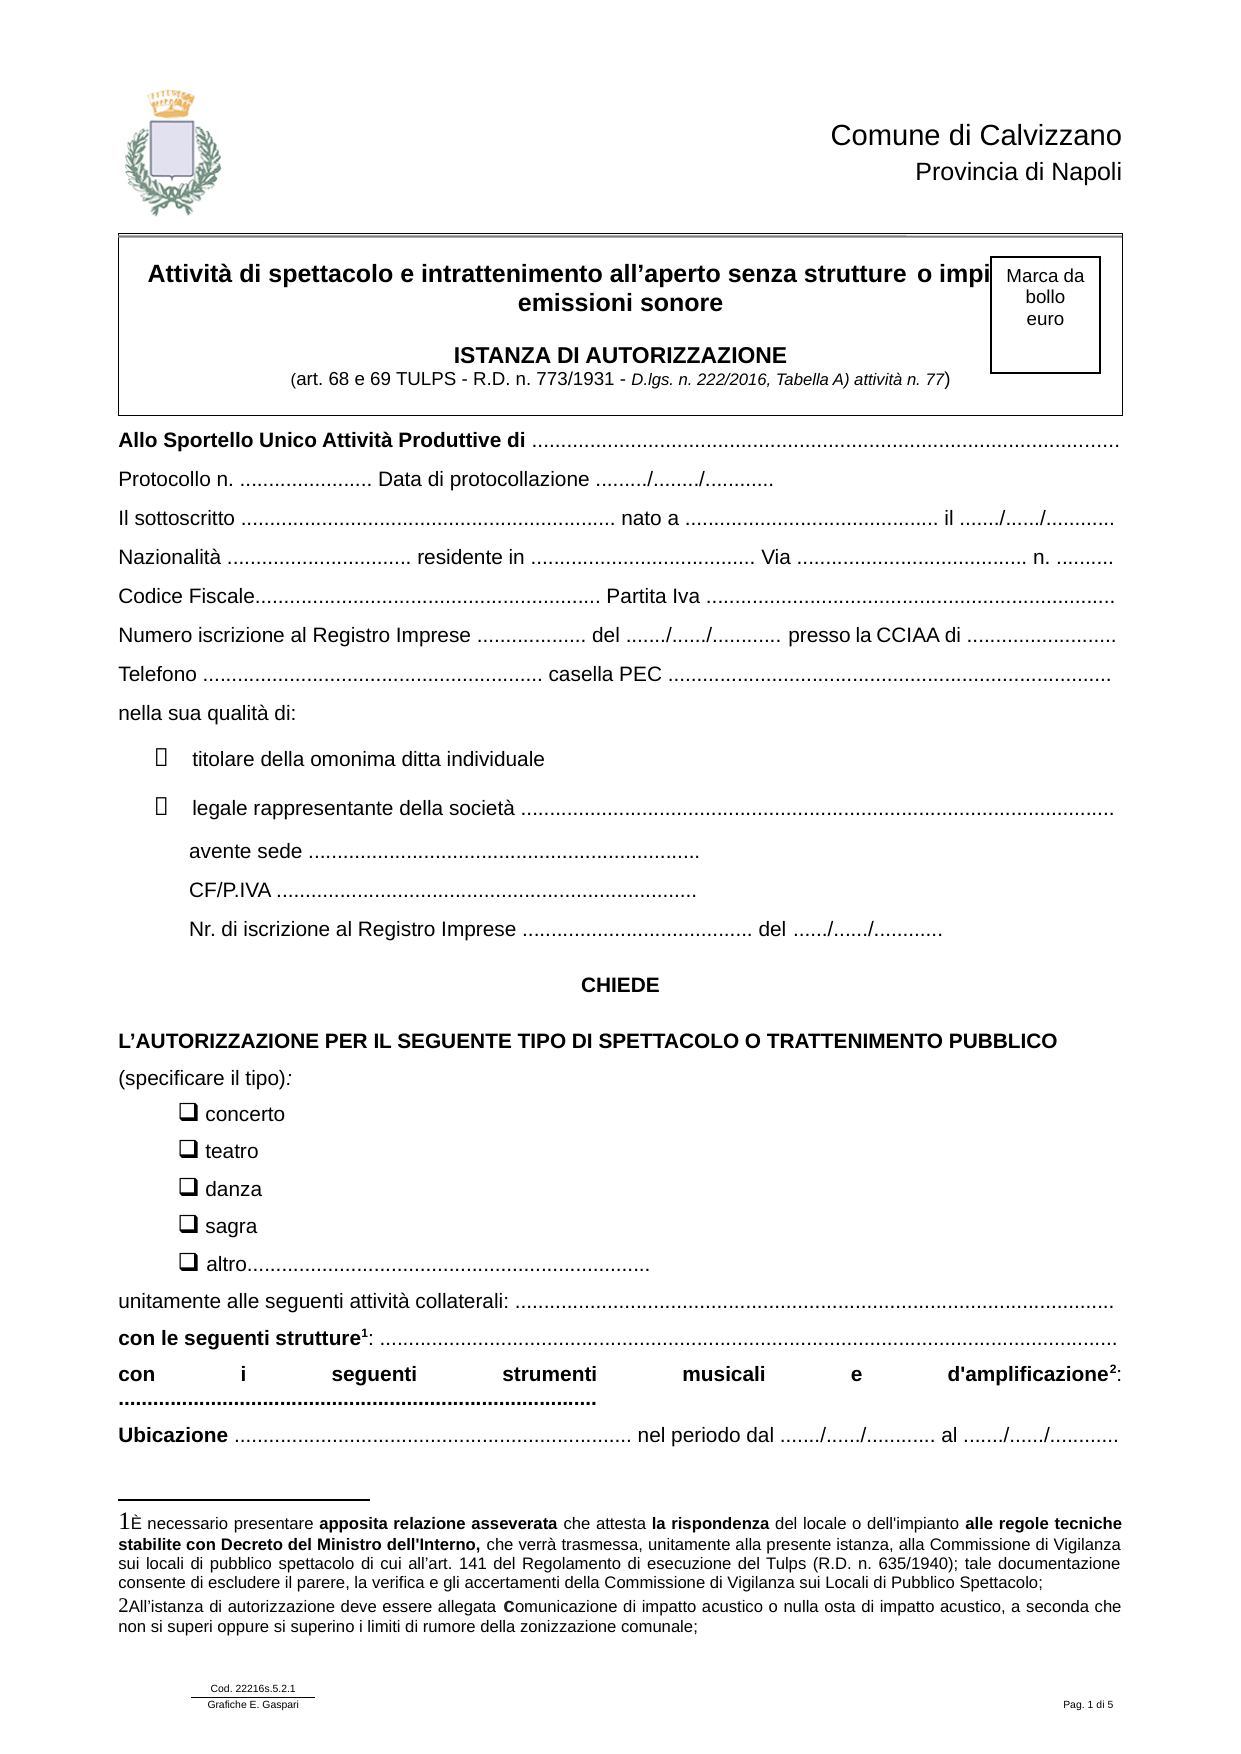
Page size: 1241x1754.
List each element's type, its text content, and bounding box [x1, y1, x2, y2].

text CHIEDE [118, 973, 1122, 997]
text L’AUTORIZZAZIONE PER IL SEGUENTE TIPO DI SPETTACOLO O TRATTENIMENTO PUBBLICO [118, 1029, 1122, 1053]
text  legale rappresentante della società ....................................................................................................... [153, 789, 1122, 823]
text  danza [177, 1177, 1122, 1202]
text Protocollo n. ....................... Data di protocollazione ........./......../............ [118, 467, 1122, 491]
text avente sede .................................................................... [189, 839, 1122, 863]
text  teatro [177, 1139, 1122, 1164]
text CF/P.IVA ......................................................................... [189, 878, 1122, 902]
text  titolare della omonima ditta individuale [153, 739, 1122, 773]
text Numero iscrizione al Registro Imprese ................... del ......./....../............ presso la CCIAA di .......................... [118, 623, 1122, 647]
text unitamente alle seguenti attività collaterali: ........................................................................................................ [118, 1289, 1122, 1313]
text  altro...................................................................... [177, 1252, 1122, 1277]
text con le seguenti strutture: ................................................................................................................................ [118, 1326, 1122, 1350]
picture [122, 87, 224, 219]
text Nazionalità ................................ residente in ....................................... Via ........................................ n. .......... [118, 545, 1122, 569]
text Allo Sportello Unico Attività Produttive di [118, 428, 1122, 452]
text con i seguenti strumenti musicali e d'amplificazione: ................................................................................... [118, 1362, 1122, 1410]
text Telefono ........................................................... casella PEC ............................................................................. [118, 661, 1122, 685]
text È necessario presentare apposita relazione asseverata che attesta la rispondenza del locale o dell'impianto alle regole tecniche stabilite con Decreto del Ministro dell'Interno, che verrà trasmessa, unitamente alla presente istanza, alla Commissione di Vigilanza sui locali di pubblico spettacolo di cui all’art. 141 del Regolamento di esecuzione del Tulps (R.D. n. 635/1940); tale documentazione consente di escludere il parere, la verifica e gli accertamenti della Commissione di Vigilanza sui Locali di Pubblico Spettacolo; [118, 1506, 1122, 1592]
text Provincia di Napoli [224, 157, 1122, 185]
text  sagra [177, 1214, 1122, 1239]
text Nr. di iscrizione al Registro Imprese ........................................ del ....../....../............ [189, 917, 1122, 941]
text Il sottoscritto ................................................................. nato a ............................................ il ......./....../............ [118, 506, 1122, 530]
text (specificare il tipo): [118, 1065, 1122, 1089]
text Ubicazione ..................................................................... nel periodo dal ......./....../............ al ......./....../............ [118, 1423, 1122, 1447]
text nella sua qualità di: [118, 700, 1122, 724]
text All’istanza di autorizzazione deve essere allegata comunicazione di impatto acustico o nulla osta di impatto acustico, a seconda che non si superi oppure si superino i limiti di rumore della zonizzazione comunale; [118, 1592, 1122, 1636]
text  concerto [177, 1102, 1122, 1127]
table_header Attività di spettacolo e intrattenimento all’aperto senza strutture o impianti, con emissioni sonore ISTANZA DI AUTORIZZAZIONE (art. 68 e 69 TULPS - R.D. n. 773/1931 - D.lgs. n. 222/2016, Tabella A) attività n. 77) [119, 238, 1122, 415]
text Codice Fiscale............................................................ Partita Iva ....................................................................... [118, 584, 1122, 608]
text Comune di Calvizzano [224, 118, 1122, 152]
